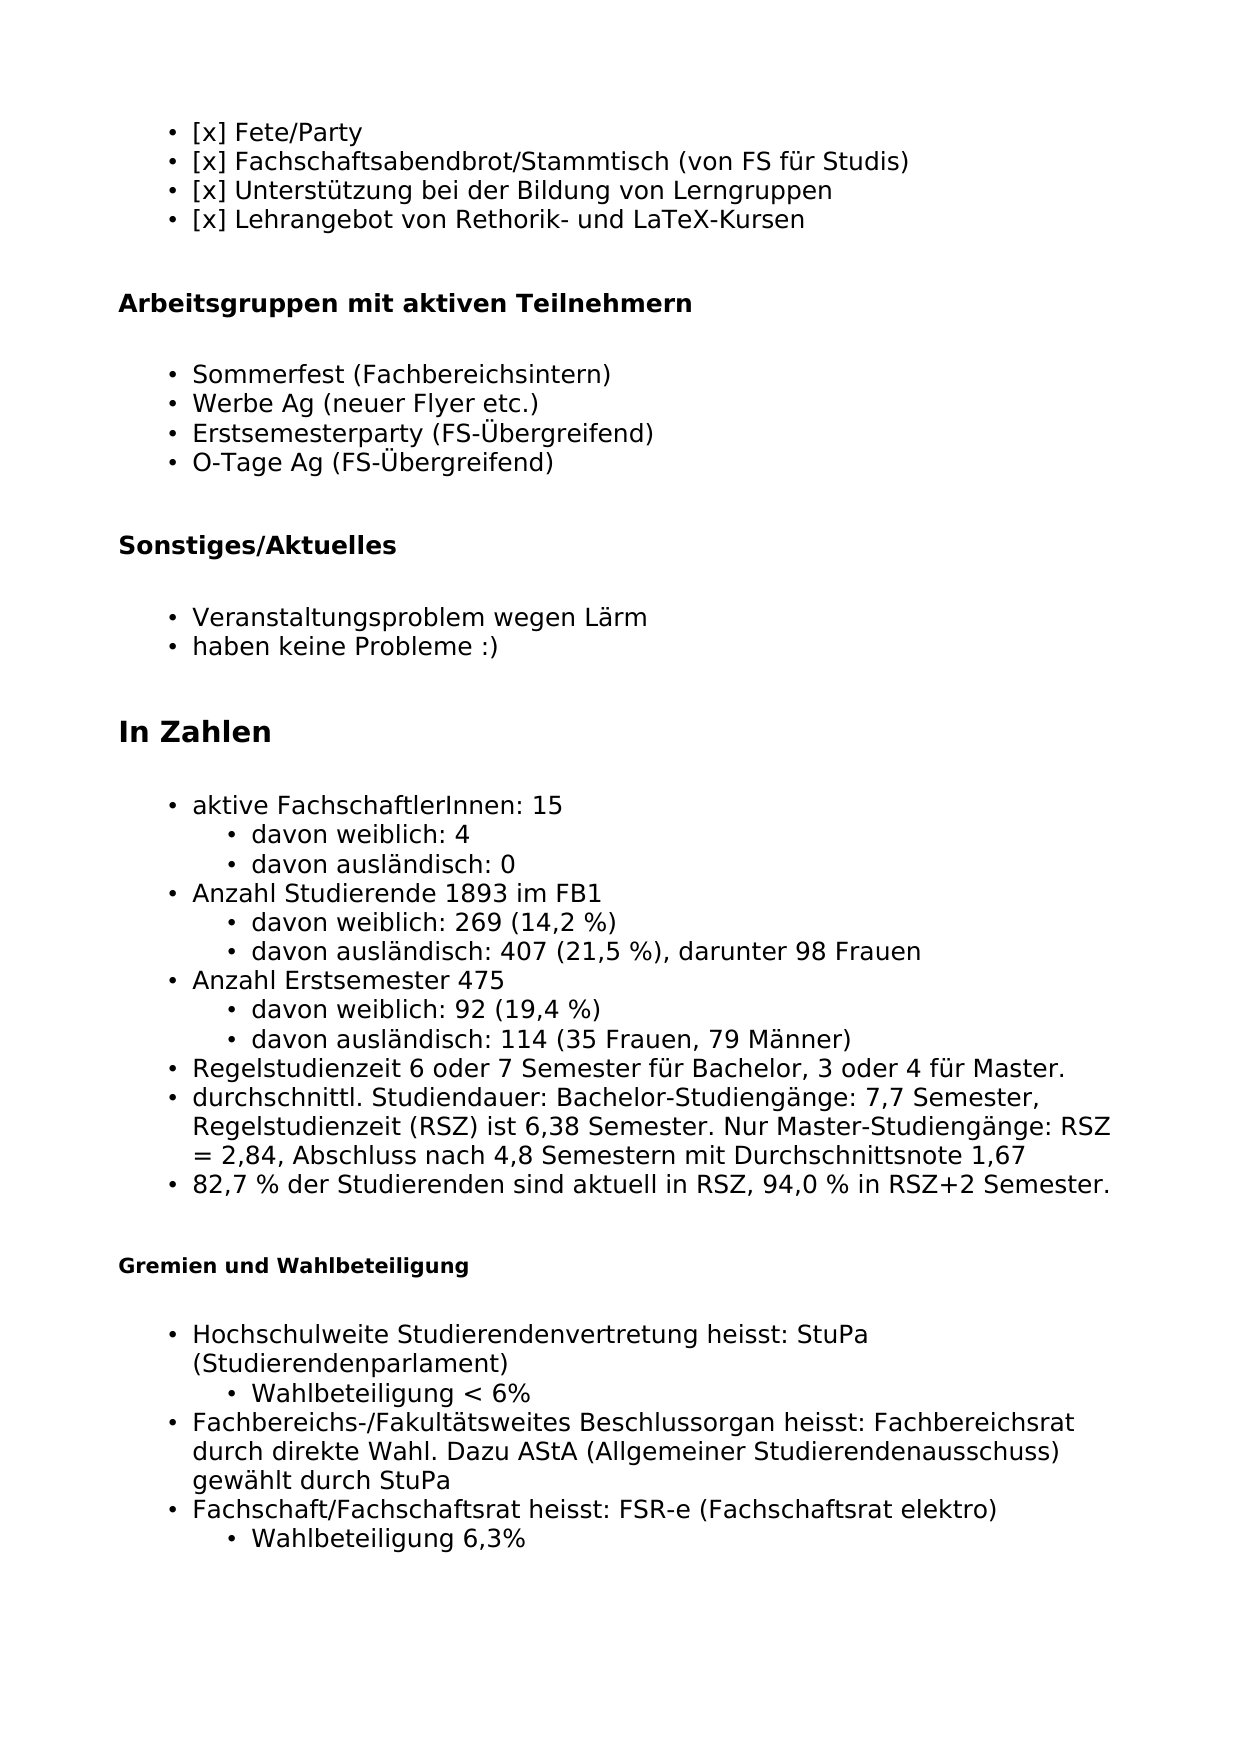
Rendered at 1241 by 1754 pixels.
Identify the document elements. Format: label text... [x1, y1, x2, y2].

list [x] Fachschaftsabendbrot/Stammtisch (von FS für Studis) [177, 147, 1122, 176]
list Fachbereichs-/Fakultätsweites Beschlussorgan heisst: Fachbereichsrat durch direkte Wahl. Dazu AStA (Allgemeiner Studierendenausschuss) gewählt durch StuPa [177, 1408, 1122, 1496]
list davon ausländisch: 407 (21,5 %), darunter 98 Frauen [236, 937, 1122, 966]
subtitle Gremien und Wahlbeteiligung [118, 1254, 1122, 1278]
list durchschnittl. Studiendauer: Bachelor-Studiengänge: 7,7 Semester, Regelstudienzeit (RSZ) ist 6,38 Semester. Nur Master-Studiengänge: RSZ = 2,84, Abschluss nach 4,8 Semestern mit Durchschnittsnote 1,67 [177, 1083, 1122, 1171]
list Wahlbeteiligung 6,3% [236, 1525, 1122, 1554]
list Anzahl Erstsemester 475 [177, 966, 1122, 996]
list aktive FachschaftlerInnen: 15 [177, 791, 1122, 821]
list Erstsemesterparty (FS-Übergreifend) [177, 419, 1122, 448]
list davon ausländisch: 114 (35 Frauen, 79 Männer) [236, 1025, 1122, 1054]
list davon ausländisch: 0 [236, 850, 1122, 879]
list [x] Unterstützung bei der Bildung von Lerngruppen [177, 176, 1122, 206]
list Hochschulweite Studierendenvertretung heisst: StuPa (Studierendenparlament) [177, 1321, 1122, 1379]
subtitle In Zahlen [118, 716, 1122, 749]
list Regelstudienzeit 6 oder 7 Semester für Bachelor, 3 oder 4 für Master. [177, 1054, 1122, 1083]
list Fachschaft/Fachschaftsrat heisst: FSR-e (Fachschaftsrat elektro) [177, 1496, 1122, 1525]
subtitle Arbeitsgruppen mit aktiven Teilnehmern [118, 289, 1122, 318]
list Werbe Ag (neuer Flyer etc.) [177, 389, 1122, 419]
list O-Tage Ag (FS-Übergreifend) [177, 448, 1122, 477]
list 82,7 % der Studierenden sind aktuell in RSZ, 94,0 % in RSZ+2 Semester. [177, 1171, 1122, 1200]
list davon weiblich: 269 (14,2 %) [236, 908, 1122, 937]
list davon weiblich: 4 [236, 821, 1122, 850]
list davon weiblich: 92 (19,4 %) [236, 996, 1122, 1025]
list Wahlbeteiligung < 6% [236, 1379, 1122, 1408]
list Veranstaltungsproblem wegen Lärm [177, 603, 1122, 632]
list [x] Lehrangebot von Rethorik- und LaTeX-Kursen [177, 206, 1122, 235]
list Sommerfest (Fachbereichsintern) [177, 360, 1122, 389]
subtitle Sonstiges/Aktuelles [118, 532, 1122, 561]
list haben keine Probleme :) [177, 632, 1122, 661]
list [x] Fete/Party [177, 118, 1122, 147]
list Anzahl Studierende 1893 im FB1 [177, 879, 1122, 908]
